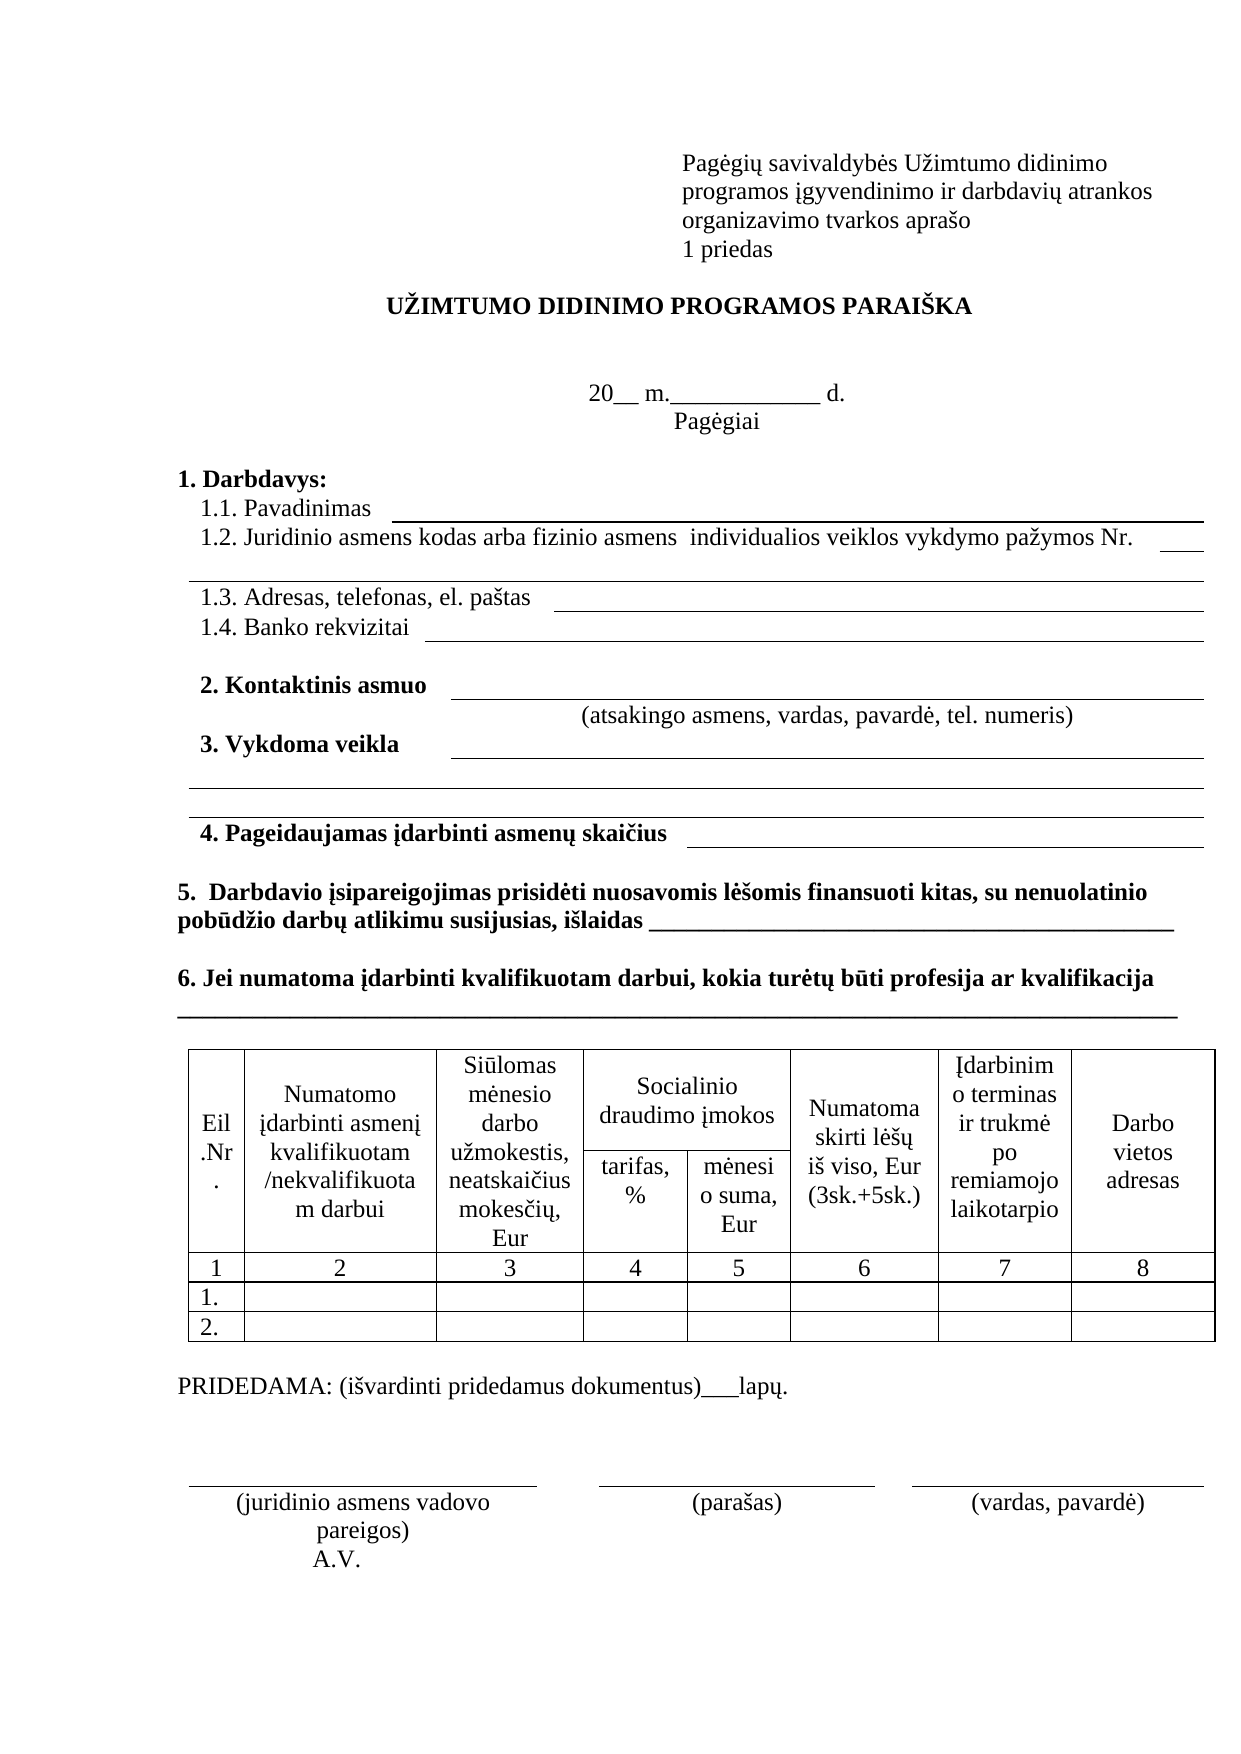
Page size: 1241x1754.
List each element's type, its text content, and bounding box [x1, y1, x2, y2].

table_cell tarifas, % [584, 1151, 687, 1252]
table_header [537, 1457, 599, 1486]
table_cell [245, 1283, 436, 1311]
text organizavimo tvarkos aprašo [682, 205, 1181, 234]
table_cell [537, 1486, 599, 1544]
table_header Numatomo įdarbinti asmenį kvalifikuotam /nekvalifikuotam darbui [245, 1050, 436, 1252]
table_cell [688, 1312, 790, 1341]
table_cell [437, 1312, 583, 1341]
table_cell [584, 1312, 687, 1341]
table_cell [189, 699, 451, 729]
table_header [392, 493, 1204, 521]
table_header Socialinio draudimo įmokos [584, 1050, 790, 1150]
table_cell [425, 642, 500, 670]
table_cell 2 [245, 1253, 436, 1281]
table_cell 2. [189, 1312, 244, 1341]
text UŽIMTUMO DIDINIMO PROGRAMOS PARAIŠKA [177, 291, 1181, 320]
table_cell [554, 582, 1204, 611]
table_cell [500, 642, 524, 670]
table_cell mėnesio suma, Eur [688, 1151, 790, 1252]
table_cell [1072, 1283, 1214, 1311]
table_cell 5 [688, 1253, 790, 1281]
table_cell [744, 642, 1204, 670]
table_cell [451, 670, 1204, 699]
text 1. Darbdavys: [177, 464, 1181, 493]
table_cell 1.3. Adresas, telefonas, el. paštas [189, 582, 554, 611]
text Pagėgių savivaldybės Užimtumo didinimo programos įgyvendinimo ir darbdavių atrankos [682, 148, 1181, 205]
table_cell [245, 1312, 436, 1341]
table_cell (vardas, pavardė) [912, 1487, 1204, 1544]
text A.V. [215, 1544, 1181, 1573]
table_cell (juridinio asmens vadovo pareigos) [189, 1487, 537, 1544]
table_cell [688, 1283, 790, 1311]
table_cell [791, 1312, 938, 1341]
text PRIDEDAMA: (išvardinti pridedamus dokumentus)___lapų. [177, 1371, 1181, 1399]
table_cell [189, 758, 1204, 787]
table_cell 3 [437, 1253, 583, 1281]
table_cell 2. Kontaktinis asmuo [189, 670, 451, 699]
table_header [189, 1457, 537, 1486]
table_header Siūlomas mėnesio darbo užmokestis, neatskaičius mokesčių, Eur [437, 1050, 583, 1252]
table_cell 1.4. Banko rekvizitai [189, 611, 425, 641]
table_cell 8 [1072, 1253, 1214, 1281]
table_cell [189, 641, 425, 670]
text 5. Darbdavio įsipareigojimas prisidėti nuosavomis lėšomis finansuoti kitas, su nenuolatinio pobūdžio darbų atlikimu susijusias, išlaidas __________________________________________ [177, 877, 1181, 934]
table_cell [437, 1283, 583, 1311]
table_cell (parašas) [599, 1487, 875, 1544]
table_cell [1072, 1312, 1214, 1341]
text 6. Jei numatoma įdarbinti kvalifikuotam darbui, kokia turėtų būti profesija ar kvalifikacija ________________________________________________________________________________ [177, 963, 1181, 1021]
table_cell [189, 789, 1204, 817]
table_header Numatoma skirti lėšų iš viso, Eur (3sk.+5sk.) [791, 1050, 938, 1252]
table_header Eil.Nr. [189, 1050, 244, 1252]
table_cell 3. Vykdoma veikla [189, 729, 451, 758]
table_header [875, 1457, 912, 1486]
table_cell 6 [791, 1253, 938, 1281]
table_cell [687, 818, 1204, 847]
table_cell [524, 642, 743, 670]
table_cell 7 [939, 1253, 1071, 1281]
table_cell [875, 1486, 912, 1544]
table_header Įdarbinimo terminas ir trukmė po remiamojo laikotarpio [939, 1050, 1071, 1252]
table_cell [189, 551, 1204, 581]
table_cell [425, 611, 1204, 641]
table_cell 4. Pageidaujamas įdarbinti asmenų skaičius [189, 818, 687, 847]
table_header Darbo vietos adresas [1072, 1050, 1214, 1252]
table_header [912, 1457, 1204, 1486]
table_cell 1. [189, 1283, 244, 1311]
table_cell [1160, 523, 1204, 551]
table_cell 1.2. Juridinio asmens kodas arba fizinio asmens individualios veiklos vykdymo pažymos Nr. [189, 521, 1159, 551]
table_header 1.1. Pavadinimas [189, 493, 392, 521]
table_cell (atsakingo asmens, vardas, pavardė, tel. numeris) [451, 700, 1204, 729]
table_cell 1 [189, 1253, 244, 1281]
table_cell 4 [584, 1253, 687, 1281]
text Pagėgiai [177, 406, 1181, 435]
table_cell [451, 729, 1204, 758]
table_cell [939, 1312, 1071, 1341]
table_cell [584, 1283, 687, 1311]
table_header [599, 1457, 875, 1486]
text 1 priedas [682, 234, 1181, 263]
table_cell [939, 1283, 1071, 1311]
table_cell [791, 1283, 938, 1311]
text 20__ m.____________ d. [177, 378, 1181, 406]
